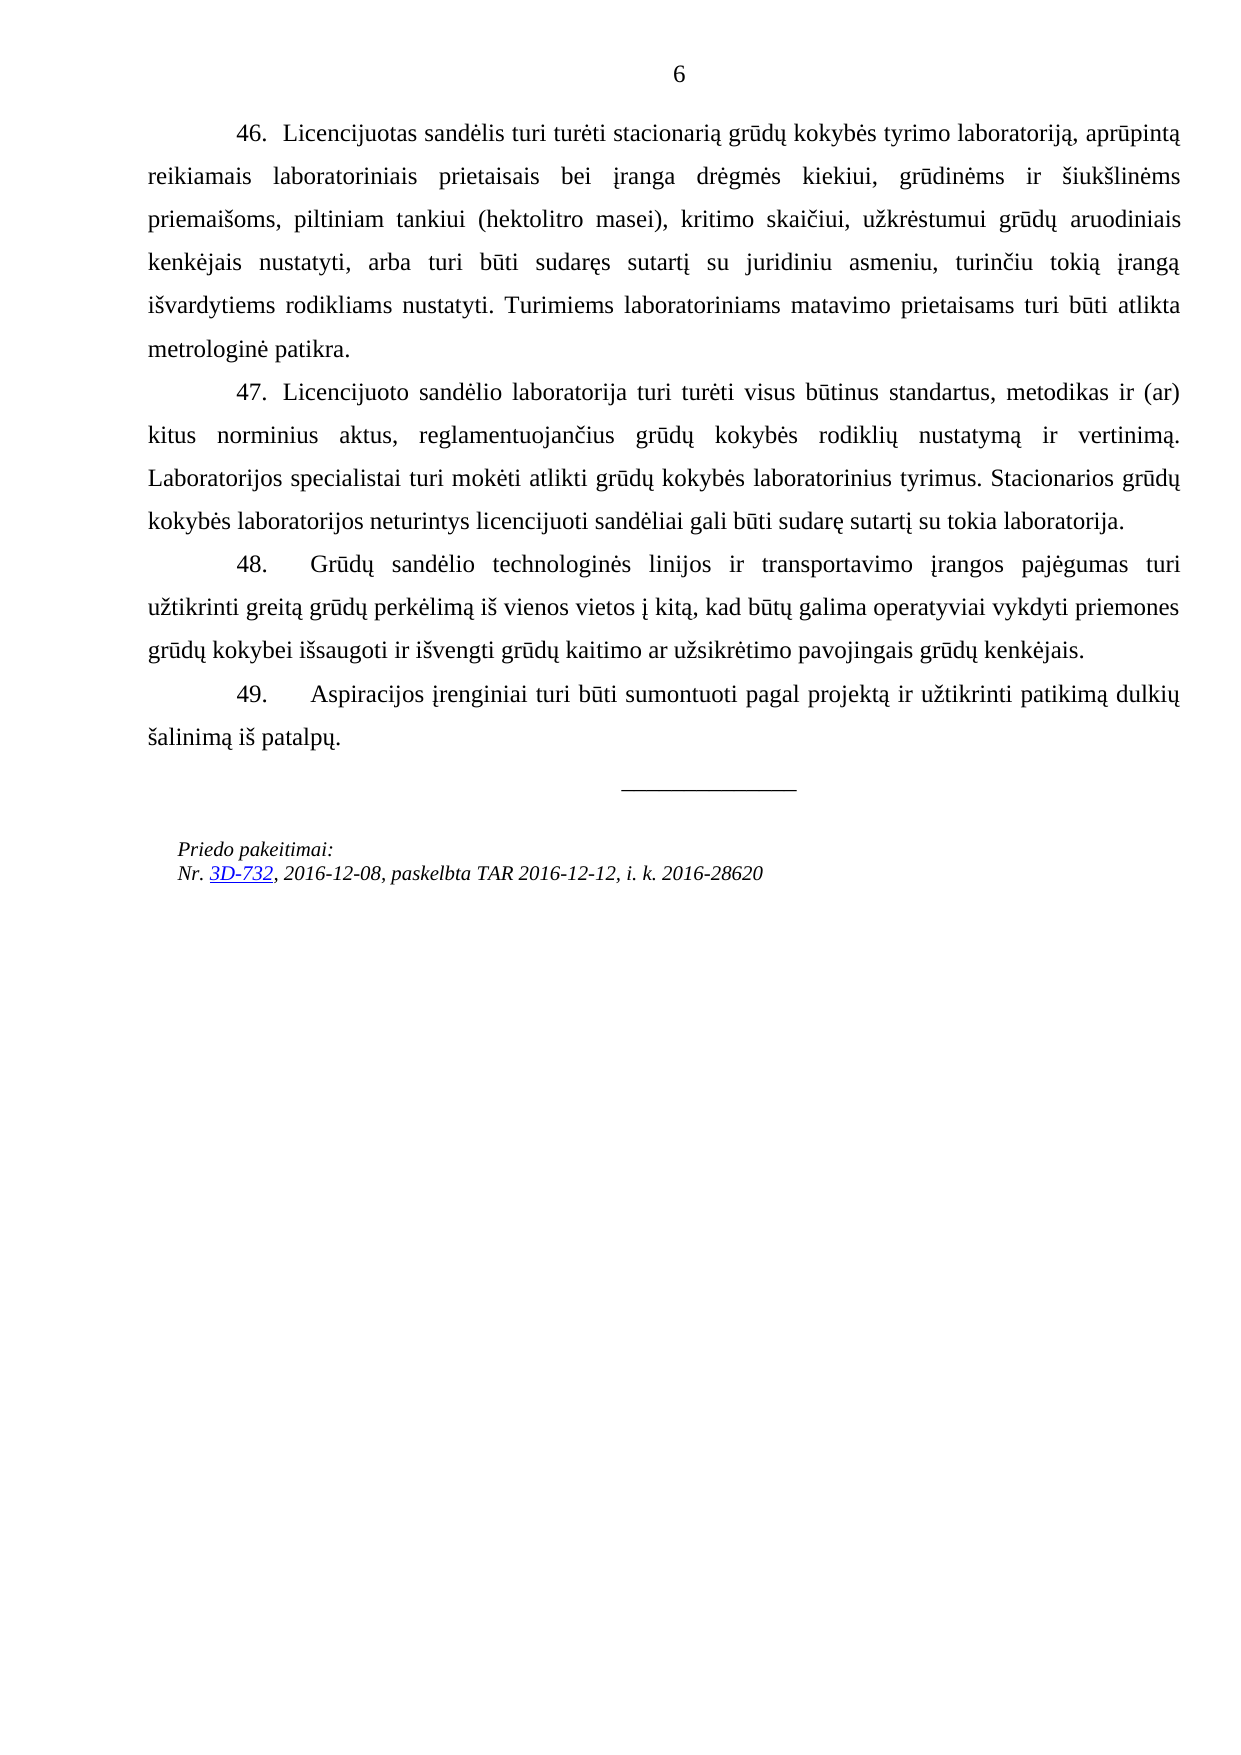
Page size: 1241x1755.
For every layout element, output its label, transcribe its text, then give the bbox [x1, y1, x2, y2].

text 46. Licencijuotas sandėlis turi turėti stacionarią grūdų kokybės tyrimo laboratoriją, aprūpintą reikiamais laboratoriniais prietaisais bei įranga drėgmės kiekiui, grūdinėms ir šiukšlinėms priemaišoms, piltiniam tankiui (hektolitro masei), kritimo skaičiui, užkrėstumui grūdų aruodiniais kenkėjais nustatyti, arba turi būti sudaręs sutartį su juridiniu asmeniu, turinčiu tokią įrangą išvardytiems rodikliams nustatyti. Turimiems laboratoriniams matavimo prietaisams turi būti atlikta metrologinė patikra. [148, 118, 1181, 362]
text ______________ [236, 765, 1181, 794]
text 49. Aspiracijos įrenginiai turi būti sumontuoti pagal projektą ir užtikrinti patikimą dulkių šalinimą iš patalpų. [148, 679, 1181, 751]
text 47. Licencijuoto sandėlio laboratorija turi turėti visus būtinus standartus, metodikas ir (ar) kitus norminius aktus, reglamentuojančius grūdų kokybės rodiklių nustatymą ir vertinimą. Laboratorijos specialistai turi mokėti atlikti grūdų kokybės laboratorinius tyrimus. Stacionarios grūdų kokybės laboratorijos neturintys licencijuoti sandėliai gali būti sudarę sutartį su tokia laboratorija. [148, 377, 1181, 535]
text 48. Grūdų sandėlio technologinės linijos ir transportavimo įrangos pajėgumas turi užtikrinti greitą grūdų perkėlimą iš vienos vietos į kitą, kad būtų galima operatyviai vykdyti priemones grūdų kokybei išsaugoti ir išvengti grūdų kaitimo ar užsikrėtimo pavojingais grūdų kenkėjais. [148, 549, 1181, 664]
text Nr. 3D-732, 2016-12-08, paskelbta TAR 2016-12-12, i. k. 2016-28620 [177, 861, 1181, 885]
text Priedo pakeitimai: [177, 837, 1181, 861]
